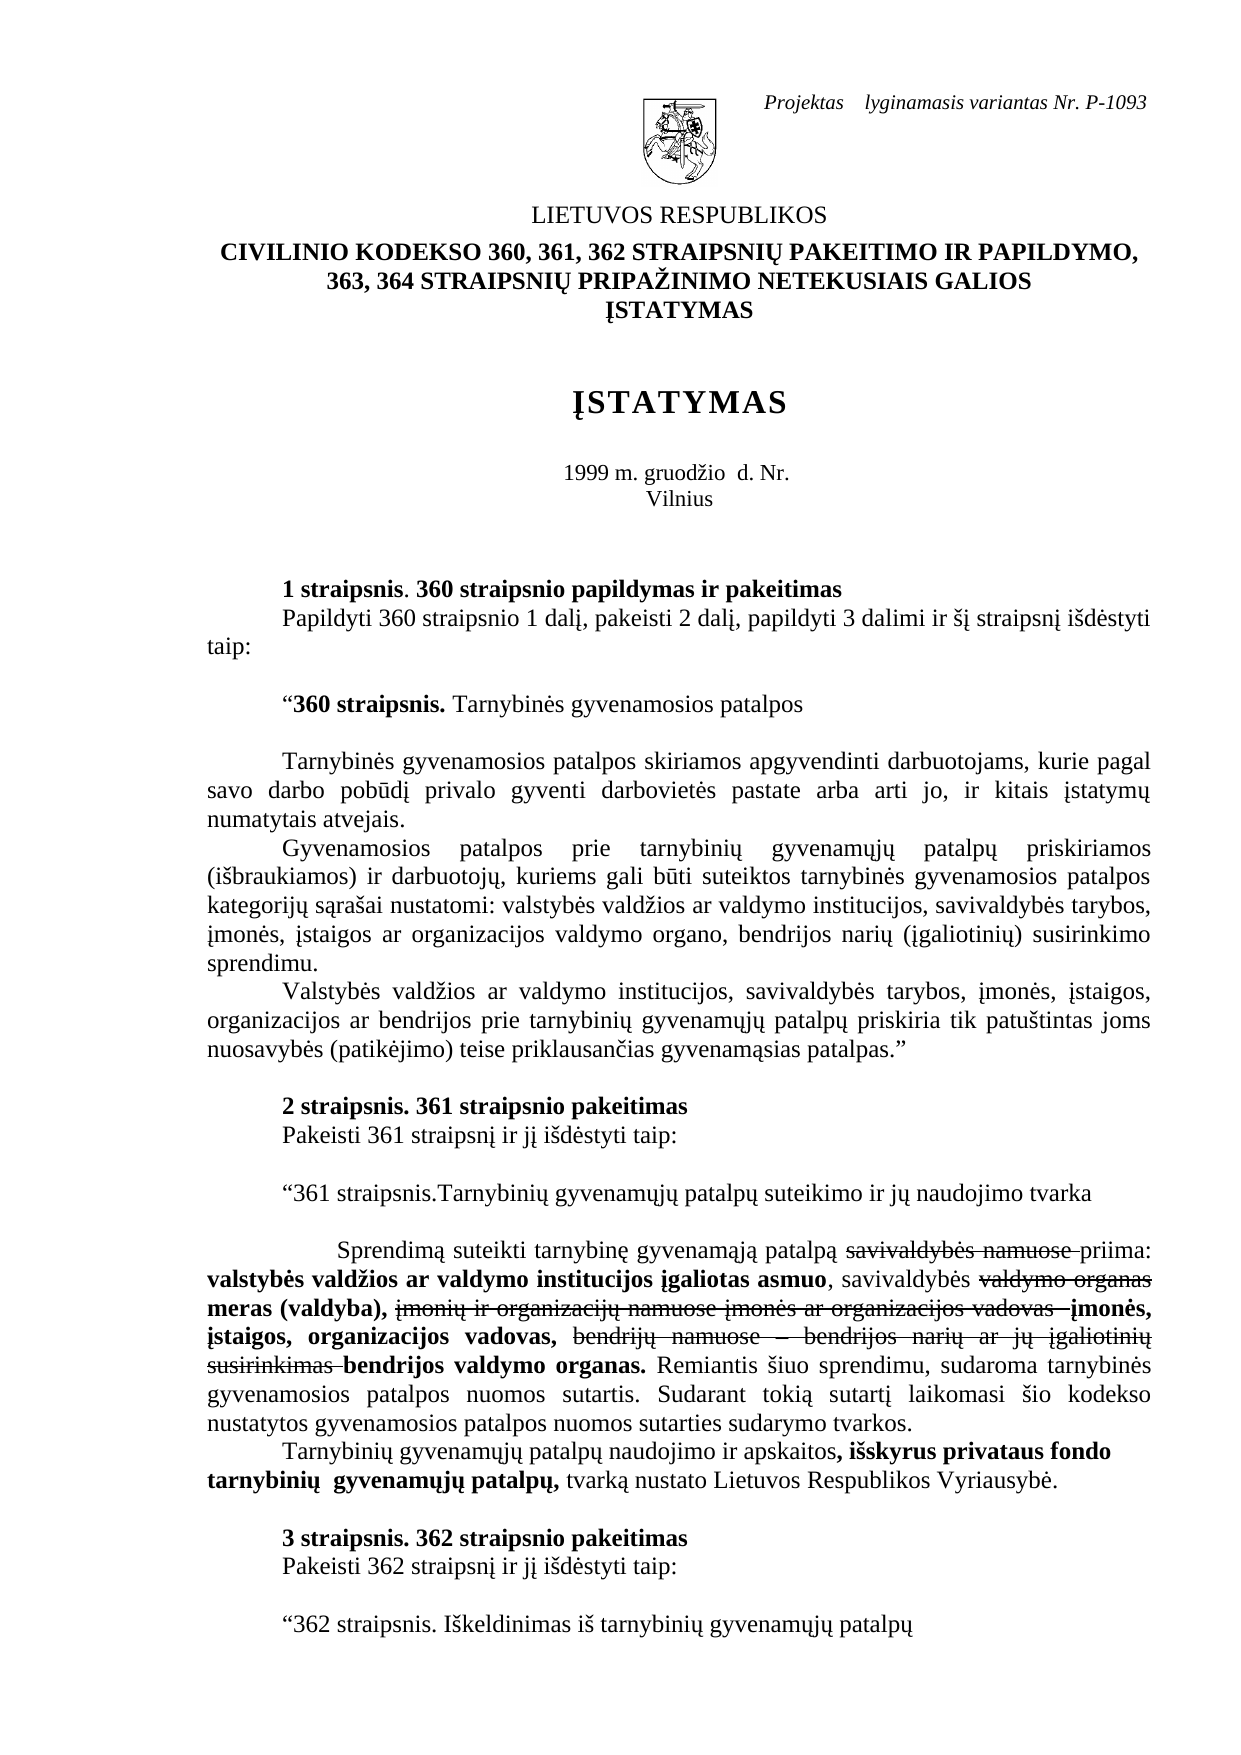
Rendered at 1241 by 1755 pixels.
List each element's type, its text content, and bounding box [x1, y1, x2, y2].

text įstatymas [207, 295, 1152, 324]
text Papildyti 360 straipsnio 1 dalį, pakeisti 2 dalį, papildyti 3 dalimi ir šį straipsnį išdėstyti taip: [207, 603, 1152, 660]
text “360 straipsnis. Tarnybinės gyvenamosios patalpos [207, 689, 1152, 718]
text 3 straipsnis. 362 straipsnio pakeitimas [207, 1523, 1152, 1551]
text 2 straipsnis. 361 straipsnio pakeitimas [207, 1091, 1152, 1120]
text 1 straipsnis. 360 straipsnio papildymas ir pakeitimas [207, 574, 1152, 603]
text Civilinio kodekso 360, 361, 362 straipsnių pakeitimo ir papildymo, 363, 364 straipsnių pripažinimo netekusiais galios [207, 237, 1152, 295]
text Valstybės valdžios ar valdymo institucijos, savivaldybės tarybos, įmonės, įstaigos, organizacijos ar bendrijos prie tarnybinių gyvenamųjų patalpų priskiria tik patuštintas joms nuosavybės (patikėjimo) teise priklausančias gyvenamąsias patalpas.” [207, 976, 1152, 1063]
text “361 straipsnis.Tarnybinių gyvenamųjų patalpų suteikimo ir jų naudojimo tvarka [207, 1178, 1152, 1206]
text Tarnybinių gyvenamųjų patalpų naudojimo ir apskaitos, išskyrus privataus fondo tarnybinių gyvenamųjų patalpų, tvarką nustato Lietuvos Respublikos Vyriausybė. [207, 1436, 1152, 1494]
text Pakeisti 361 straipsnį ir jį išdėstyti taip: [207, 1120, 1152, 1149]
text Tarnybinės gyvenamosios patalpos skiriamos apgyvendinti darbuotojams, kurie pagal savo darbo pobūdį privalo gyventi darbovietės pastate arba arti jo, ir kitais įstatymų numatytais atvejais. [207, 746, 1152, 833]
text “362 straipsnis. Iškeldinimas iš tarnybinių gyvenamųjų patalpų [207, 1609, 1152, 1638]
text 1999 m. gruodžio d. Nr. Vilnius [207, 459, 1152, 511]
text ĮSTATYMAS [207, 383, 1152, 421]
text LIETUVOS RESPUBLIKOS [207, 75, 1152, 229]
text Pakeisti 362 straipsnį ir jį išdėstyti taip: [207, 1551, 1152, 1580]
text Sprendimą suteikti tarnybinę gyvenamąją patalpą savivaldybės namuose priima: valstybės valdžios ar valdymo institucijos įgaliotas asmuo, savivaldybės valdymo organas meras (valdyba), įmonių ir organizacijų namuose įmonės ar organizacijos vadovas įmonės, įstaigos, organizacijos vadovas, bendrijų namuose – bendrijos narių ar jų įgaliotinių susirinkimas bendrijos valdymo organas. Remiantis šiuo sprendimu, sudaroma tarnybinės gyvenamosios patalpos nuomos sutartis. Sudarant tokią sutartį laikomasi šio kodekso nustatytos gyvenamosios patalpos nuomos sutarties sudarymo tvarkos. [207, 1235, 1152, 1436]
text Projektas lyginamasis variantas Nr. P-1093 [749, 90, 1149, 114]
text Gyvenamosios patalpos prie tarnybinių gyvenamųjų patalpų priskiriamos (išbraukiamos) ir darbuotojų, kuriems gali būti suteiktos tarnybinės gyvenamosios patalpos kategorijų sąrašai nustatomi: valstybės valdžios ar valdymo institucijos, savivaldybės tarybos, įmonės, įstaigos ar organizacijos valdymo organo, bendrijos narių (įgaliotinių) susirinkimo sprendimu. [207, 833, 1152, 976]
